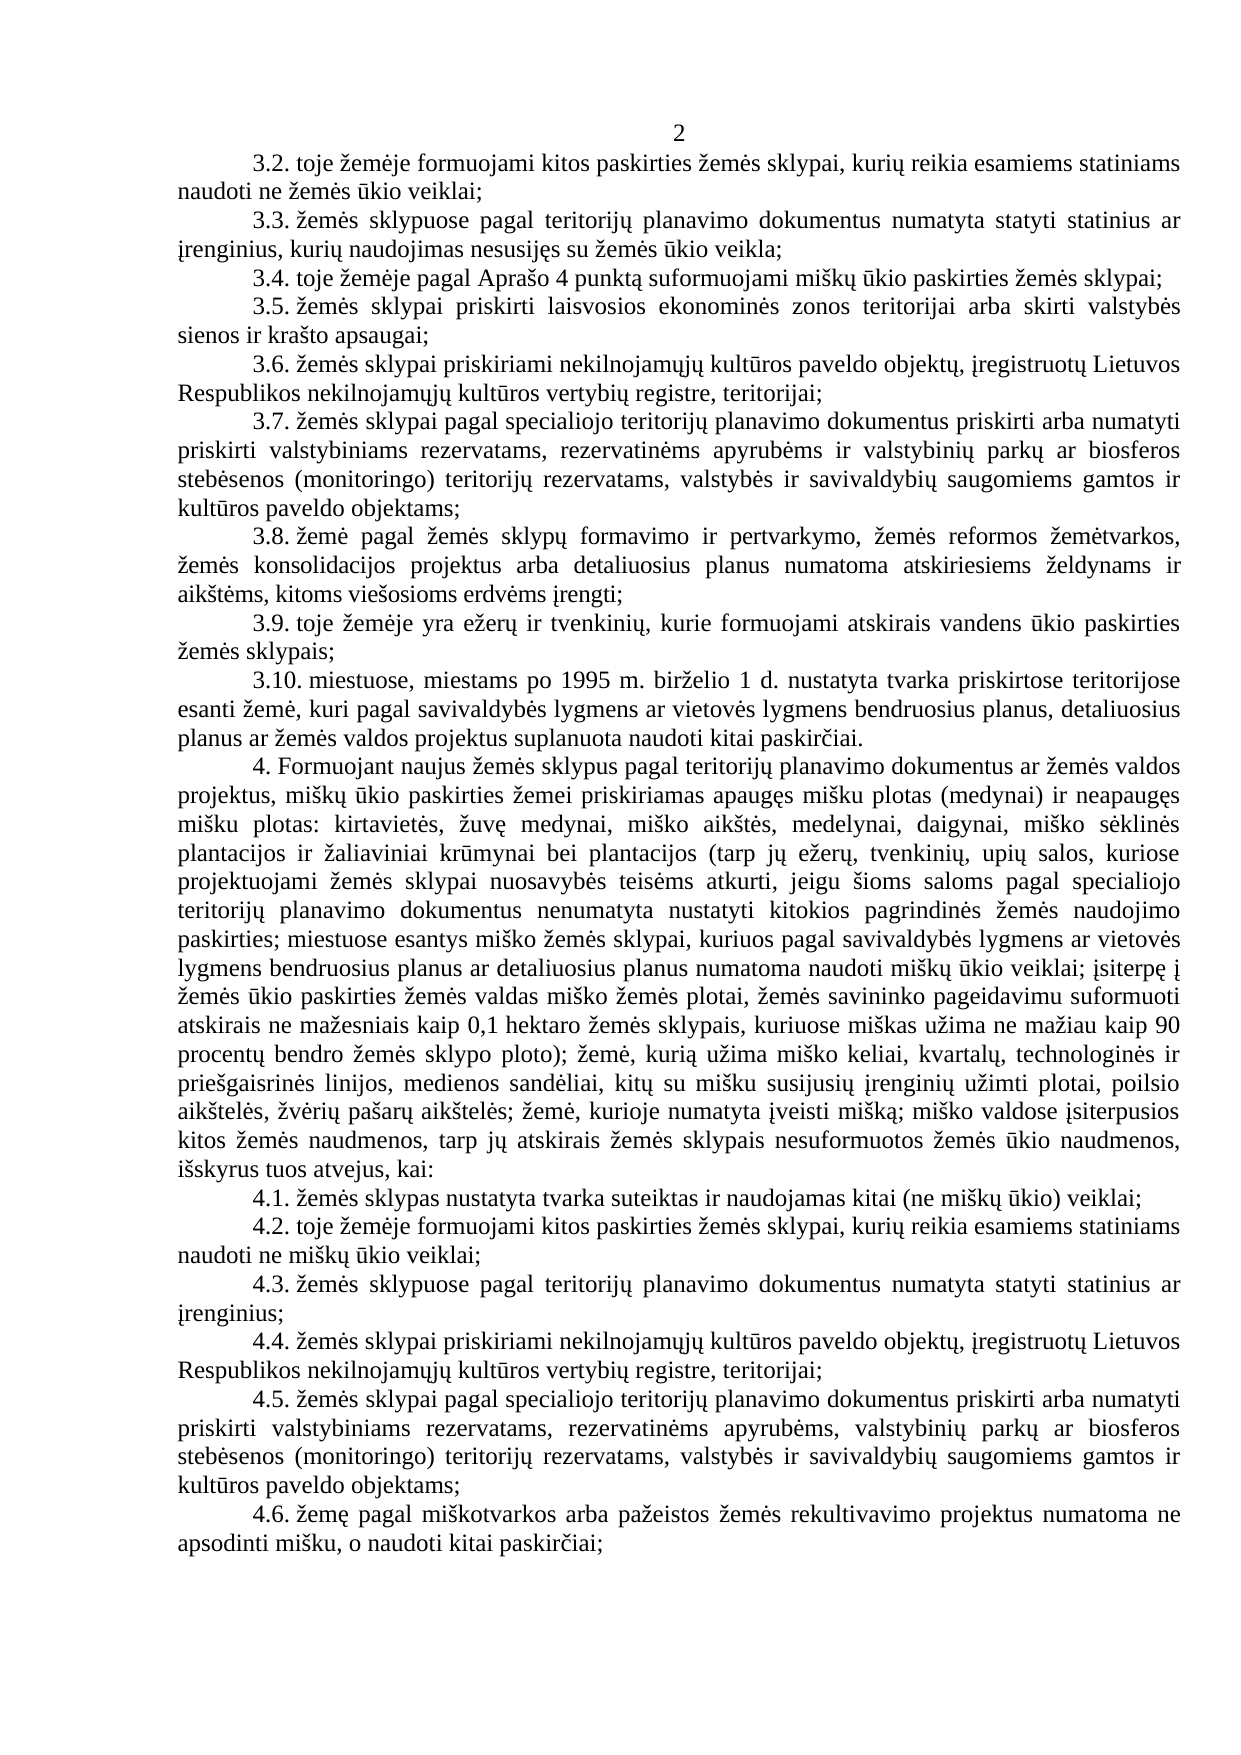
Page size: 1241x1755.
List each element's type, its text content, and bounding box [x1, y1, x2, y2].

text 3.6. žemės sklypai priskiriami nekilnojamųjų kultūros paveldo objektų, įregistruotų Lietuvos Respublikos nekilnojamųjų kultūros vertybių registre, teritorijai; [177, 349, 1181, 406]
text 4.2. toje žemėje formuojami kitos paskirties žemės sklypai, kurių reikia esamiems statiniams naudoti ne miškų ūkio veiklai; [177, 1211, 1181, 1269]
text 4. Formuojant naujus žemės sklypus pagal teritorijų planavimo dokumentus ar žemės valdos projektus, miškų ūkio paskirties žemei priskiriamas apaugęs mišku plotas (medynai) ir neapaugęs mišku plotas: kirtavietės, žuvę medynai, miško aikštės, medelynai, daigynai, miško sėklinės plantacijos ir žaliaviniai krūmynai bei plantacijos (tarp jų ežerų, tvenkinių, upių salos, kuriose projektuojami žemės sklypai nuosavybės teisėms atkurti, jeigu šioms saloms pagal specialiojo teritorijų planavimo dokumentus nenumatyta nustatyti kitokios pagrindinės žemės naudojimo paskirties; miestuose esantys miško žemės sklypai, kuriuos pagal savivaldybės lygmens ar vietovės lygmens bendruosius planus ar detaliuosius planus numatoma naudoti miškų ūkio veiklai; įsiterpę į žemės ūkio paskirties žemės valdas miško žemės plotai, žemės savininko pageidavimu suformuoti atskirais ne mažesniais kaip 0,1 hektaro žemės sklypais, kuriuose miškas užima ne mažiau kaip 90 procentų bendro žemės sklypo ploto); žemė, kurią užima miško keliai, kvartalų, technologinės ir priešgaisrinės linijos, medienos sandėliai, kitų su mišku susijusių įrenginių užimti plotai, poilsio aikštelės, žvėrių pašarų aikštelės; žemė, kurioje numatyta įveisti mišką; miško valdose įsiterpusios kitos žemės naudmenos, tarp jų atskirais žemės sklypais nesuformuotos žemės ūkio naudmenos, išskyrus tuos atvejus, kai: [177, 751, 1181, 1183]
text 3.5. žemės sklypai priskirti laisvosios ekonominės zonos teritorijai arba skirti valstybės sienos ir krašto apsaugai; [177, 291, 1181, 349]
text 3.7. žemės sklypai pagal specialiojo teritorijų planavimo dokumentus priskirti arba numatyti priskirti valstybiniams rezervatams, rezervatinėms apyrubėms ir valstybinių parkų ar biosferos stebėsenos (monitoringo) teritorijų rezervatams, valstybės ir savivaldybių saugomiems gamtos ir kultūros paveldo objektams; [177, 406, 1181, 521]
text 4.6. žemę pagal miškotvarkos arba pažeistos žemės rekultivavimo projektus numatoma ne apsodinti mišku, o naudoti kitai paskirčiai; [177, 1499, 1181, 1556]
text 4.5. žemės sklypai pagal specialiojo teritorijų planavimo dokumentus priskirti arba numatyti priskirti valstybiniams rezervatams, rezervatinėms apyrubėms, valstybinių parkų ar biosferos stebėsenos (monitoringo) teritorijų rezervatams, valstybės ir savivaldybių saugomiems gamtos ir kultūros paveldo objektams; [177, 1384, 1181, 1499]
text 3.9. toje žemėje yra ežerų ir tvenkinių, kurie formuojami atskirais vandens ūkio paskirties žemės sklypais; [177, 608, 1181, 665]
text 4.1. žemės sklypas nustatyta tvarka suteiktas ir naudojamas kitai (ne miškų ūkio) veiklai; [177, 1183, 1181, 1211]
text 3.2. toje žemėje formuojami kitos paskirties žemės sklypai, kurių reikia esamiems statiniams naudoti ne žemės ūkio veiklai; [177, 148, 1181, 205]
text 4.3. žemės sklypuose pagal teritorijų planavimo dokumentus numatyta statyti statinius ar įrenginius; [177, 1269, 1181, 1326]
text 3.10. miestuose, miestams po 1995 m. birželio 1 d. nustatyta tvarka priskirtose teritorijose esanti žemė, kuri pagal savivaldybės lygmens ar vietovės lygmens bendruosius planus, detaliuosius planus ar žemės valdos projektus suplanuota naudoti kitai paskirčiai. [177, 665, 1181, 751]
text 3.3. žemės sklypuose pagal teritorijų planavimo dokumentus numatyta statyti statinius ar įrenginius, kurių naudojimas nesusijęs su žemės ūkio veikla; [177, 205, 1181, 263]
text 3.8. žemė pagal žemės sklypų formavimo ir pertvarkymo, žemės reformos žemėtvarkos, žemės konsolidacijos projektus arba detaliuosius planus numatoma atskiriesiems želdynams ir aikštėms, kitoms viešosioms erdvėms įrengti; [177, 521, 1181, 608]
text 3.4. toje žemėje pagal Aprašo 4 punktą suformuojami miškų ūkio paskirties žemės sklypai; [177, 263, 1181, 291]
text 4.4. žemės sklypai priskiriami nekilnojamųjų kultūros paveldo objektų, įregistruotų Lietuvos Respublikos nekilnojamųjų kultūros vertybių registre, teritorijai; [177, 1326, 1181, 1384]
